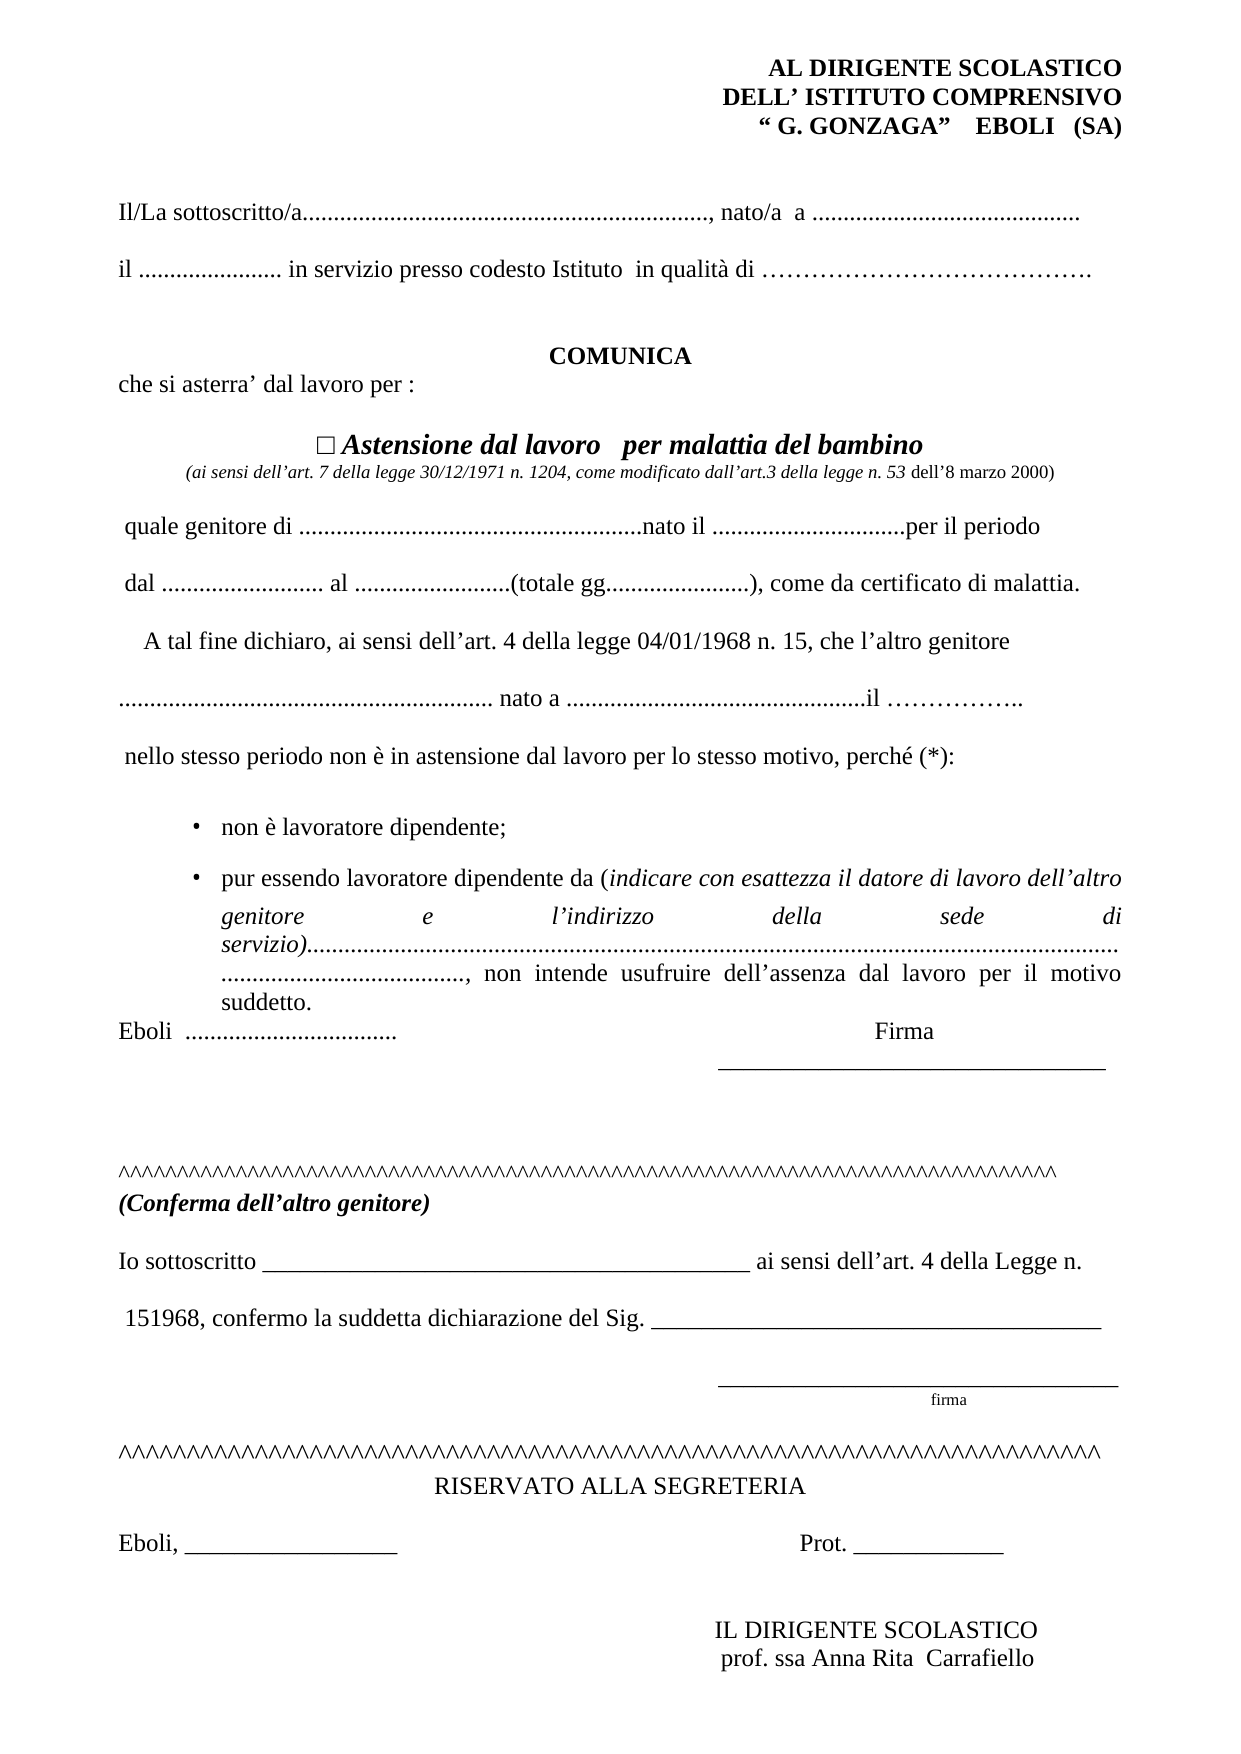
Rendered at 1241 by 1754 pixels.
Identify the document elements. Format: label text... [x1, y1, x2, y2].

text firma [118, 1389, 1122, 1409]
text Eboli, _________________ Prot. ____________ [118, 1528, 1122, 1557]
text ^^^^^^^^^^^^^^^^^^^^^^^^^^^^^^^^^^^^^^^^^^^^^^^^^^^^^^^^^^^^^^^^^^^^^^^^ [118, 1437, 1122, 1471]
text “ G. GONZAGA” EBOLI (SA) [118, 111, 1122, 139]
text Io sottoscritto _______________________________________ ai sensi dell’art. 4 della Legge n. [118, 1246, 1122, 1274]
text RISERVATO ALLA SEGRETERIA [118, 1471, 1122, 1500]
text COMUNICA [118, 341, 1122, 369]
text ^^^^^^^^^^^^^^^^^^^^^^^^^^^^^^^^^^^^^^^^^^^^^^^^^^^^^^^^^^^^^^^^^^^^^^^^^^^^^^^^ [118, 1102, 1122, 1188]
text che si asterra’ dal lavoro per : [118, 369, 1122, 398]
text Eboli .................................. Firma [118, 1016, 1122, 1044]
text □ Astensione dal lavoro per malattia del bambino [118, 427, 1122, 461]
text ............................................................ nato a ................................................il …………….. [118, 683, 1122, 712]
text dal .......................... al .........................(totale gg.......................), come da certificato di malattia. [118, 568, 1122, 597]
text ________________________________ [118, 1361, 1122, 1389]
text prof. ssa Anna Rita Carrafiello [634, 1643, 1122, 1672]
text DELL’ ISTITUTO COMPRENSIVO [118, 82, 1122, 111]
text Il/La sottoscritto/a................................................................., nato/a a ........................................... [118, 197, 1122, 226]
text (Conferma dell’altro genitore) [118, 1188, 1122, 1217]
text IL DIRIGENTE SCOLASTICO [634, 1615, 1122, 1643]
text (ai sensi dell’art. 7 della legge 30/12/1971 n. 1204, come modificato dall’art.3 della legge n. 53 dell’8 marzo 2000) [118, 461, 1122, 482]
text 151968, confermo la suddetta dichiarazione del Sig. ____________________________________ [118, 1303, 1122, 1332]
list non è lavoratore dipendente; [192, 798, 1122, 849]
text AL DIRIGENTE SCOLASTICO [118, 53, 1122, 82]
text A tal fine dichiaro, ai sensi dell’art. 4 della legge 04/01/1968 n. 15, che l’altro genitore [118, 626, 1122, 654]
text _______________________________ [118, 1044, 1122, 1073]
text quale genitore di .......................................................nato il ...............................per il periodo [118, 511, 1122, 539]
text nello stesso periodo non è in astensione dal lavoro per lo stesso motivo, perché (*): [118, 741, 1122, 769]
text il ....................... in servizio presso codesto Istituto in qualità di …………………………………. [118, 254, 1122, 283]
list pur essendo lavoratore dipendente da (indicare con esattezza il datore di lavoro dell’altro genitore e l’indirizzo della sede di servizio)........................................................................................................................................................................., non intende usufruire dell’assenza dal lavoro per il motivo suddetto. [192, 849, 1122, 1016]
